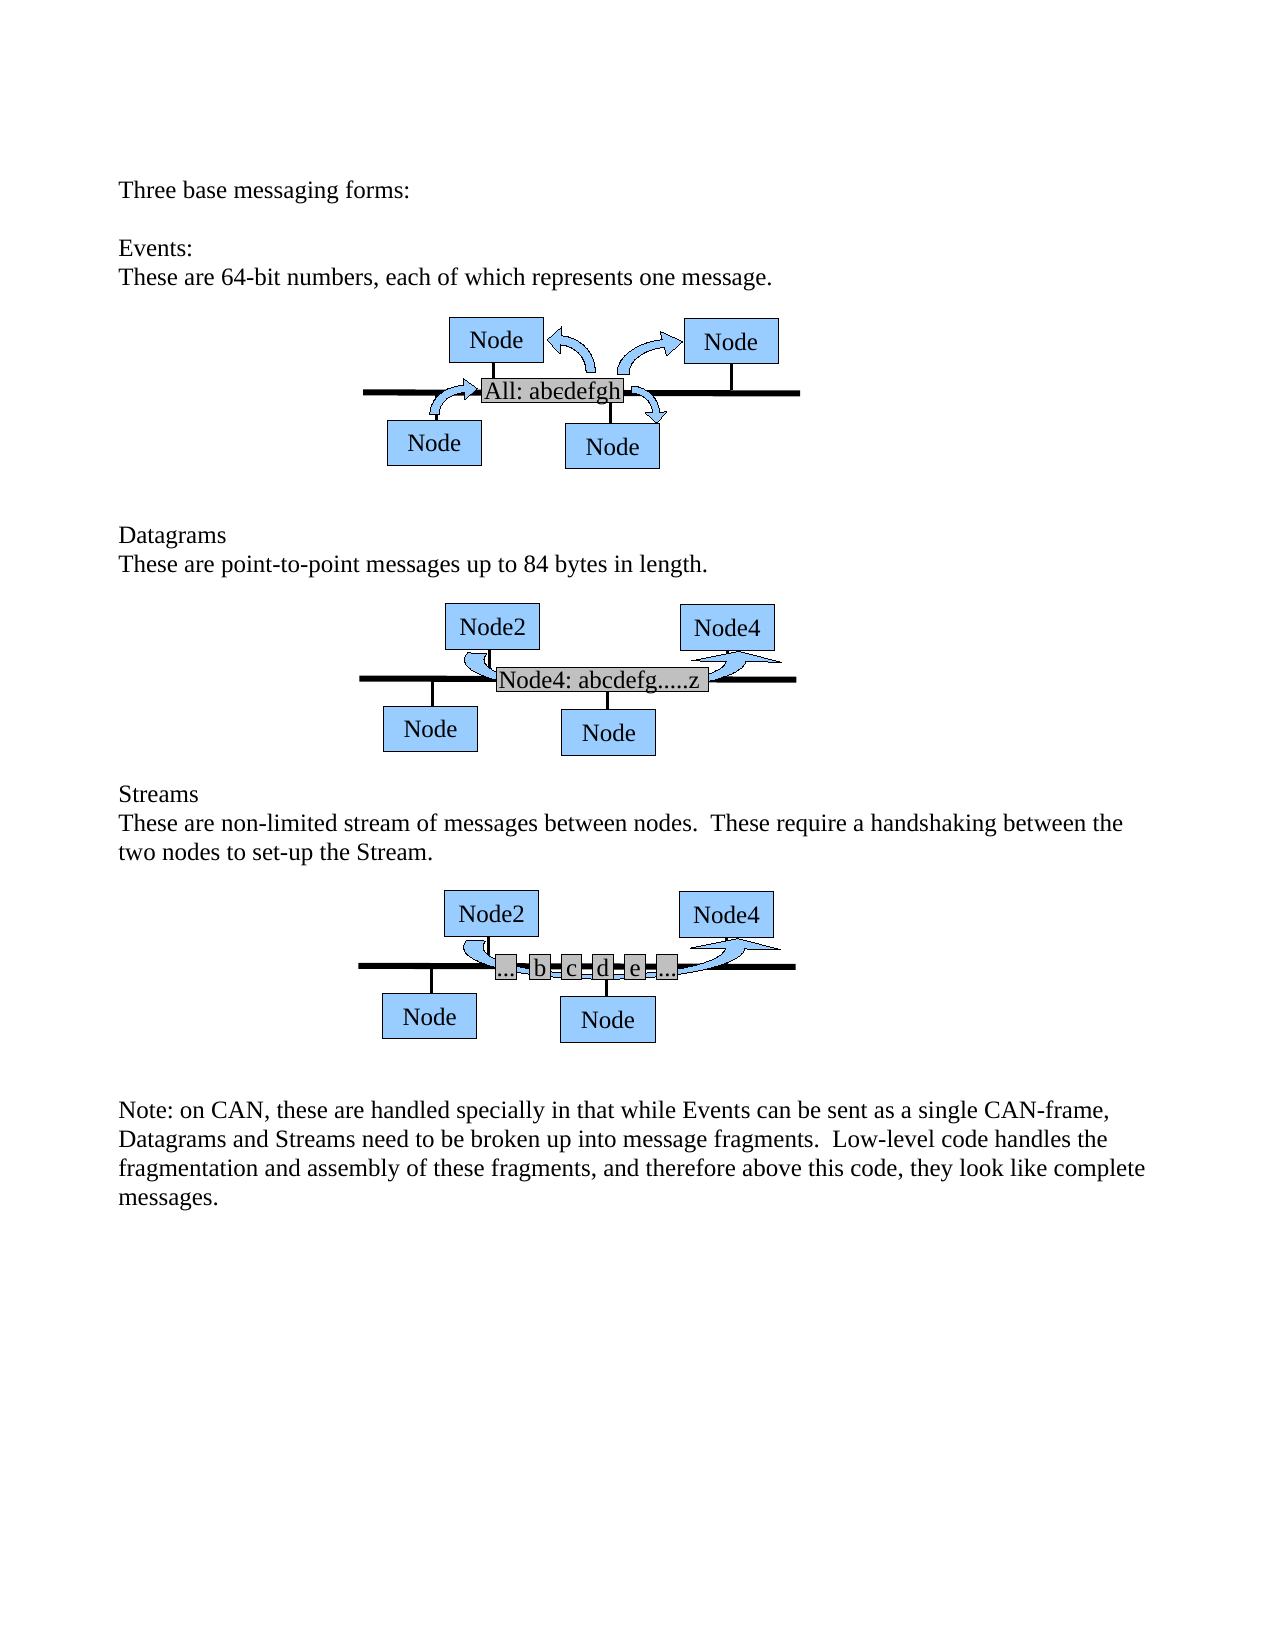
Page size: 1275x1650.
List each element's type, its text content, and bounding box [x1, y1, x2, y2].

text Datagrams [118, 521, 1157, 549]
text Three base messaging forms: [118, 176, 1157, 204]
text These are non-limited stream of messages between nodes. These require a handshaking between the two nodes to set-up the Stream. [118, 808, 1157, 866]
text Streams [118, 779, 1157, 808]
text Note: on CAN, these are handled specially in that while Events can be sent as a single CAN-frame, Datagrams and Streams need to be broken up into message fragments. Low-level code handles the fragmentation and assembly of these fragments, and therefore above this code, they look like complete messages. [118, 1096, 1157, 1211]
text Events: [118, 233, 1157, 262]
text These are point-to-point messages up to 84 bytes in length. [118, 549, 1157, 578]
text These are 64-bit numbers, each of which represents one message. [118, 262, 1157, 291]
